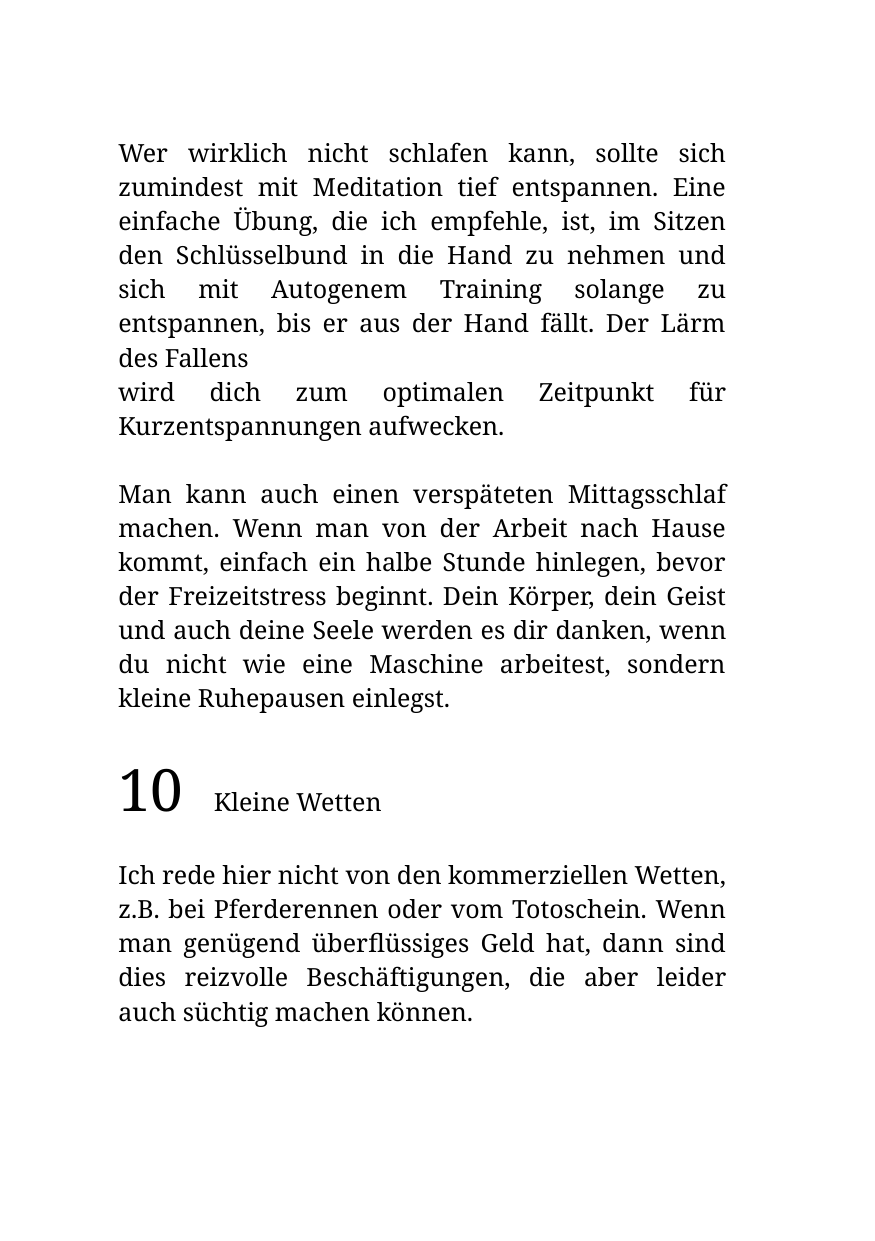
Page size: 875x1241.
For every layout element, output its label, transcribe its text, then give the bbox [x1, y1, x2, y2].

text wird dich zum optimalen Zeitpunkt für Kurzentspannungen aufwecken. [118, 374, 726, 442]
text Ich rede hier nicht von den kommerziellen Wetten, z.B. bei Pferderennen oder vom Totoschein. Wenn man genügend über­flüssiges Geld hat, dann sind dies reizvolle Beschäfti­gungen, die aber leider auch süchtig machen können. [118, 858, 726, 1028]
subtitle 10 Kleine Wetten [118, 749, 726, 828]
text Wer wirklich nicht schlafen kann, sollte sich zumindest mit Meditation tief entspannen. Eine einfache Übung, die ich empfehle, ist, im Sitzen den Schlüsselbund in die Hand zu nehmen und sich mit Autogenem Training solange zu entspannen, bis er aus der Hand fällt. Der Lärm des Fallens [118, 136, 726, 374]
text Man kann auch einen verspäteten Mittagsschlaf machen. Wenn man von der Arbeit nach Hause kommt, einfach ein halbe Stunde hinlegen, bevor der Freizeitstress beginnt. Dein Körper, dein Geist und auch deine Seele werden es dir dan­ken, wenn du nicht wie eine Maschine arbeitest, sondern kleine Ruhepausen einlegst. [118, 476, 726, 715]
